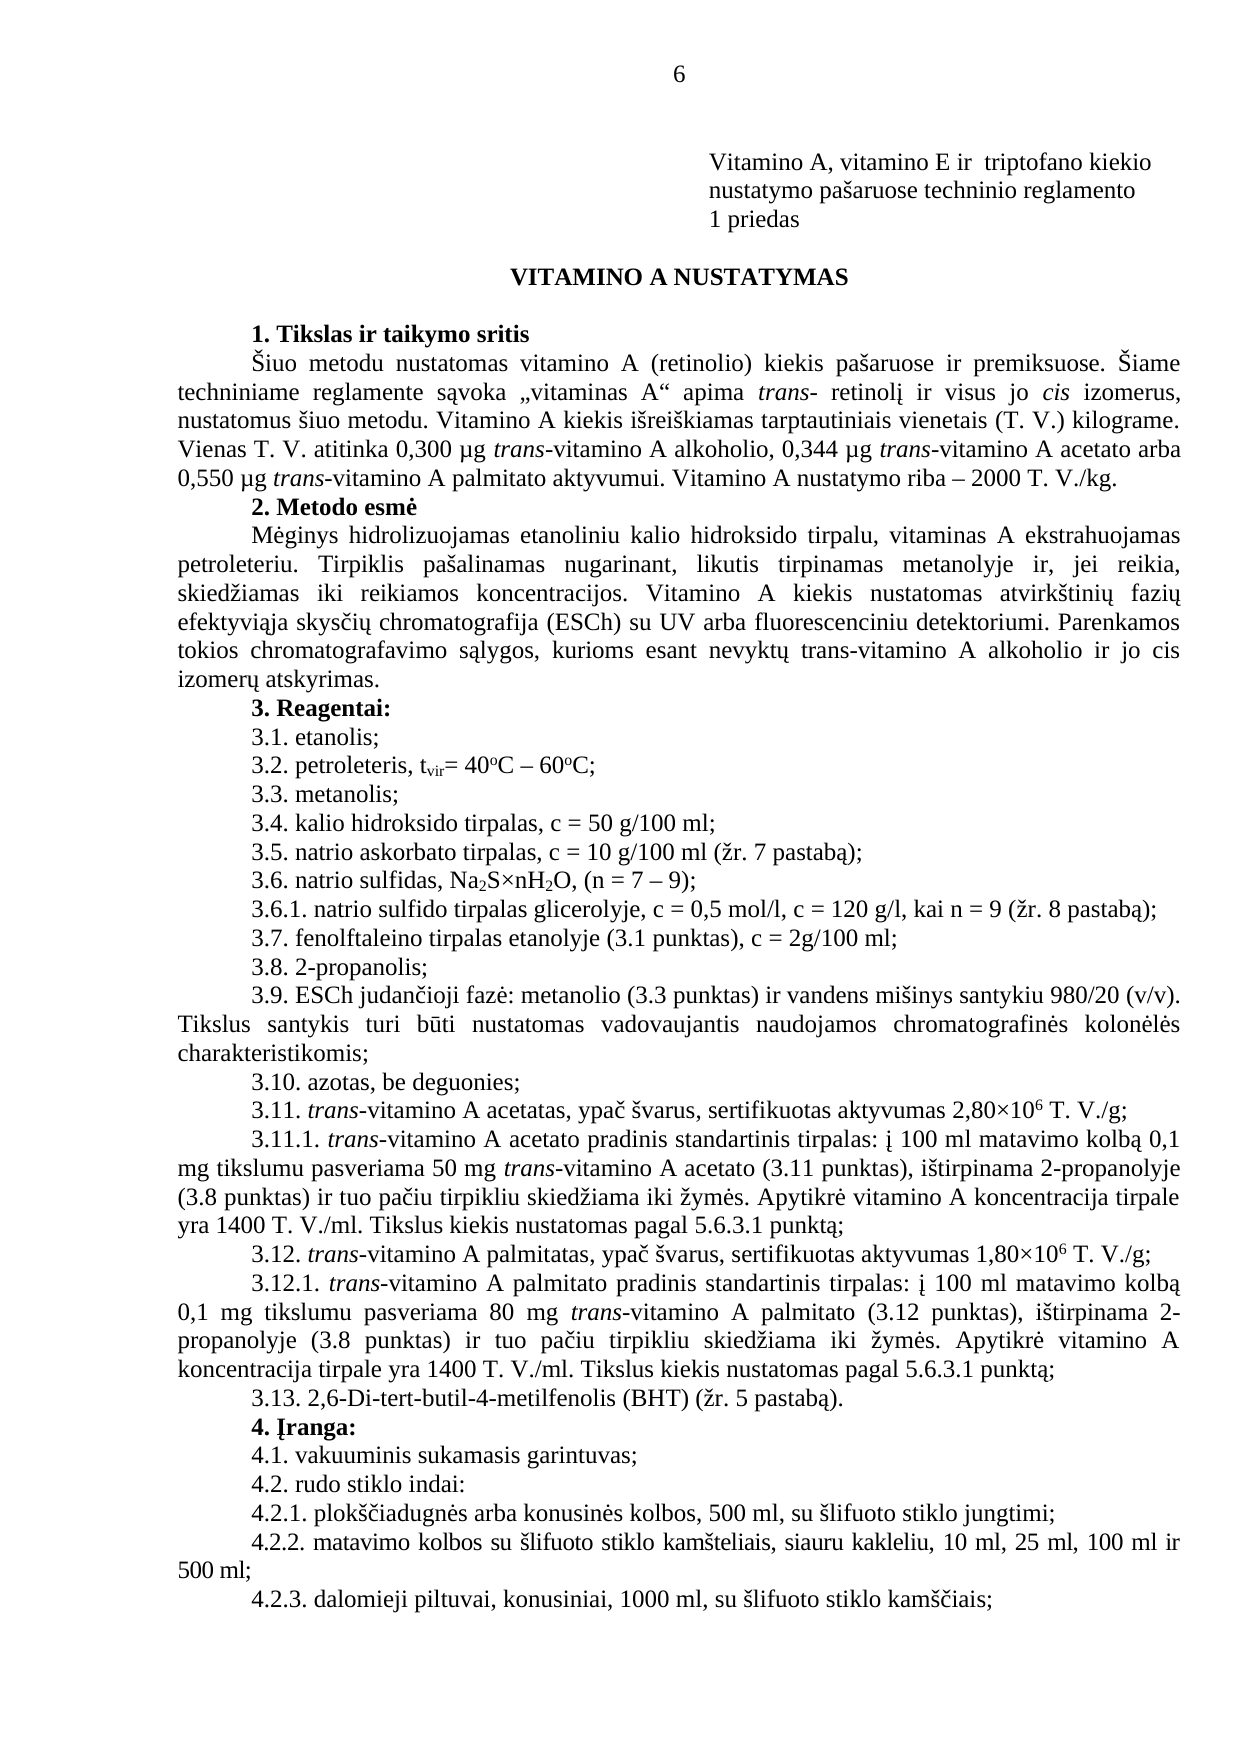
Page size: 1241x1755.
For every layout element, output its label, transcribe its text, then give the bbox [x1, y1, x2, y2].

text 3.6.1. natrio sulfido tirpalas glicerolyje, c = 0,5 mol/l, c = 120 g/l, kai n = 9 (žr. 8 pastabą); [177, 894, 1181, 923]
text 4. Įranga: [177, 1412, 1181, 1441]
text 3.13. 2,6-Di-tert-butil-4-metilfenolis (BHT) (žr. 5 pastabą). [177, 1383, 1181, 1412]
text 4.1. vakuuminis sukamasis garintuvas; [177, 1441, 1181, 1469]
text 3.10. azotas, be deguonies; [177, 1067, 1181, 1096]
text 3.4. kalio hidroksido tirpalas, c = 50 g/100 ml; [177, 808, 1181, 837]
text 4.2.1. plokščiadugnės arba konusinės kolbos, 500 ml, su šlifuoto stiklo jungtimi; [177, 1498, 1181, 1527]
text 3.12. trans-vitamino A palmitatas, ypač švarus, sertifikuotas aktyvumas 1,80×106 T. V./g; [177, 1239, 1181, 1268]
text 3.8. 2-propanolis; [177, 952, 1181, 981]
text 3.11.1. trans-vitamino A acetato pradinis standartinis tirpalas: į 100 ml matavimo kolbą 0,1 mg tikslumu pasveriama 50 mg trans-vitamino A acetato (3.11 punktas), ištirpinama 2-propanolyje (3.8 punktas) ir tuo pačiu tirpikliu skiedžiama iki žymės. Apytikrė vitamino A koncentracija tirpale yra 1400 T. V./ml. Tikslus kiekis nustatomas pagal 5.6.3.1 punktą; [177, 1124, 1181, 1239]
text 4.2.3. dalomieji piltuvai, konusiniai, 1000 ml, su šlifuoto stiklo kamščiais; [177, 1584, 1181, 1613]
text 3.1. etanolis; [177, 722, 1181, 751]
text 3.11. trans-vitamino A acetatas, ypač švarus, sertifikuotas aktyvumas 2,80×106 T. V./g; [177, 1096, 1181, 1124]
text 3.3. metanolis; [177, 779, 1181, 808]
text Vitamino A, vitamino E ir triptofano kiekio nustatymo pašaruose techninio reglamento [709, 147, 1181, 204]
text 4.2. rudo stiklo indai: [177, 1469, 1181, 1498]
text 3.5. natrio askorbato tirpalas, c = 10 g/100 ml (žr. 7 pastabą); [177, 837, 1181, 866]
text vitamino A nustatymas [177, 262, 1181, 291]
text 3. Reagentai: [177, 693, 1181, 722]
text Šiuo metodu nustatomas vitamino A (retinolio) kiekis pašaruose ir premiksuose. Šiame techniniame reglamente sąvoka „vitaminas A“ apima trans- retinolį ir visus jo cis izomerus, nustatomus šiuo metodu. Vitamino A kiekis išreiškiamas tarptautiniais vienetais (T. V.) kilograme. Vienas T. V. atitinka 0,300 µg trans-vitamino A alkoholio, 0,344 µg trans-vitamino A acetato arba 0,550 µg trans-vitamino A palmitato aktyvumui. Vitamino A nustatymo riba – 2000 T. V./kg. [177, 348, 1181, 492]
text 3.2. petroleteris, tvir= 40oC – 60oC; [177, 751, 1181, 779]
text 1 priedas [177, 204, 1181, 233]
text 3.7. fenolftaleino tirpalas etanolyje (3.1 punktas), c = 2g/100 ml; [177, 923, 1181, 952]
text 1. Tikslas ir taikymo sritis [177, 319, 1181, 348]
text Mėginys hidrolizuojamas etanoliniu kalio hidroksido tirpalu, vitaminas A ekstrahuojamas petroleteriu. Tirpiklis pašalinamas nugarinant, likutis tirpinamas metanolyje ir, jei reikia, skiedžiamas iki reikiamos koncentracijos. Vitamino A kiekis nustatomas atvirkštinių fazių efektyviąja skysčių chromatografija (ESCh) su UV arba fluorescenciniu detektoriumi. Parenkamos tokios chromatografavimo sąlygos, kurioms esant nevyktų trans-vitamino A alkoholio ir jo cis izomerų atskyrimas. [177, 521, 1181, 693]
text 2. Metodo esmė [177, 492, 1181, 521]
text 3.12.1. trans-vitamino A palmitato pradinis standartinis tirpalas: į 100 ml matavimo kolbą 0,1 mg tikslumu pasveriama 80 mg trans-vitamino A palmitato (3.12 punktas), ištirpinama 2-propanolyje (3.8 punktas) ir tuo pačiu tirpikliu skiedžiama iki žymės. Apytikrė vitamino A koncentracija tirpale yra 1400 T. V./ml. Tikslus kiekis nustatomas pagal 5.6.3.1 punktą; [177, 1268, 1181, 1383]
text 3.9. ESCh judančioji fazė: metanolio (3.3 punktas) ir vandens mišinys santykiu 980/20 (v/v). Tikslus santykis turi būti nustatomas vadovaujantis naudojamos chromatografinės kolonėlės charakteristikomis; [177, 981, 1181, 1067]
text 3.6. natrio sulfidas, Na2S×nH2O, (n = 7 – 9); [177, 866, 1181, 894]
text 4.2.2. matavimo kolbos su šlifuoto stiklo kamšteliais, siauru kakleliu, 10 ml, 25 ml, 100 ml ir 500 ml; [177, 1527, 1181, 1584]
